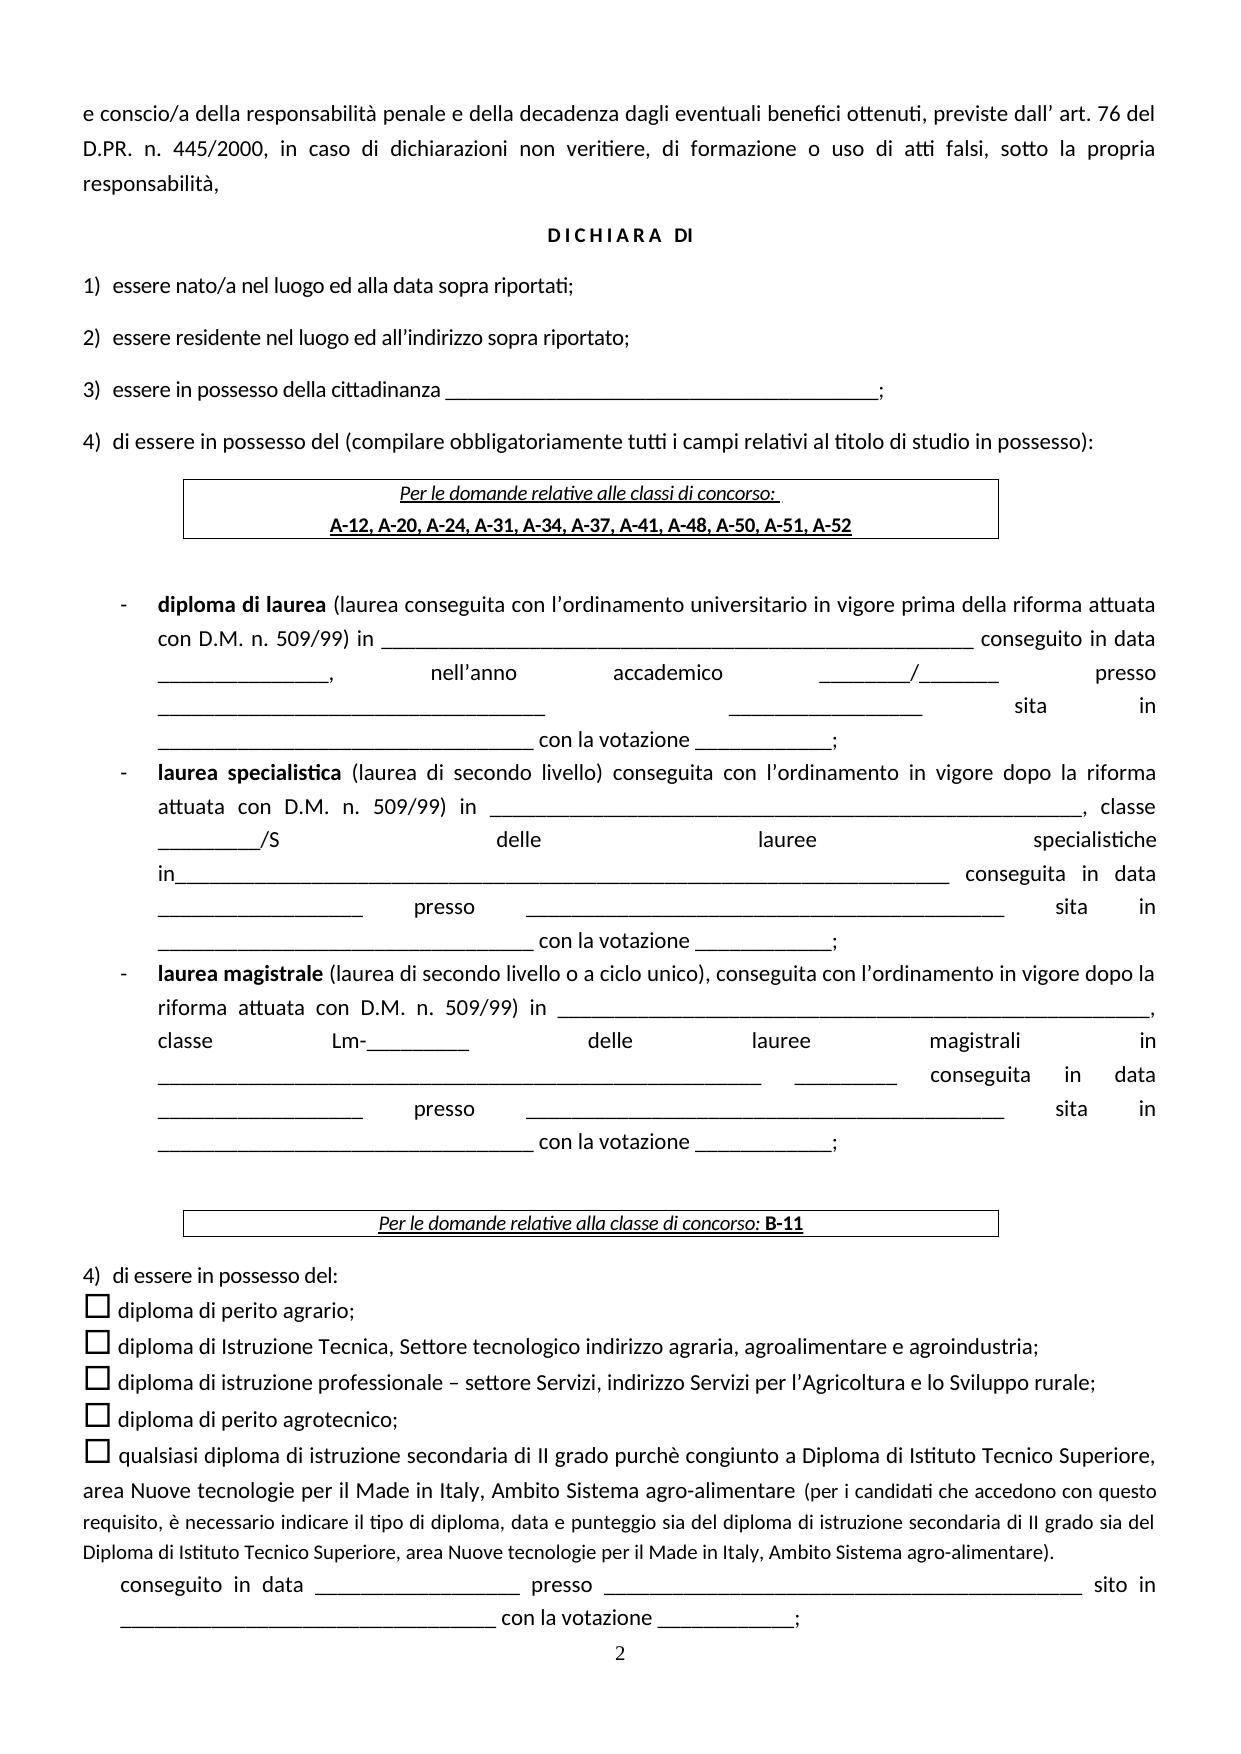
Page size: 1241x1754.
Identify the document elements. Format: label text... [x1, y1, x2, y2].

table_header Per le domande relative alla classe di concorso: B-11 [184, 1211, 998, 1236]
list laurea magistrale (laurea di secondo livello o a ciclo unico), conseguita con l’ordinamento in vigore dopo la riforma attuata con D.M. n. 509/99) in ____________________________________________________, classe Lm-_________ delle lauree magistrali in _____________________________________________________ _________ conseguita in data __________________ presso __________________________________________ sita in _________________________________ con la votazione ____________; [120, 959, 1157, 1155]
text 1) essere nato/a nel luogo ed alla data sopra riportati; [83, 271, 1157, 299]
text  diploma di Istruzione Tecnica, Settore tecnologico indirizzo agraria, agroalimentare e agroindustria; [83, 1331, 1157, 1362]
text e conscio/a della responsabilità penale e della decadenza dagli eventuali benefici ottenuti, previste dall’ art. 76 del D.PR. n. 445/2000, in caso di dichiarazioni non veritiere, di formazione o uso di atti falsi, sotto la propria responsabilità, [83, 99, 1157, 197]
text D I C H I A R A DI [83, 222, 1157, 248]
table_header Per le domande relative alle classi di concorso: A-12, A-20, A-24, A-31, A-34, A-37, A-41, A-48, A-50, A-51, A-52 [184, 480, 998, 538]
text 4) di essere in possesso del (compilare obbligatoriamente tutti i campi relativi al titolo di studio in possesso): [83, 427, 1157, 455]
text 3) essere in possesso della cittadinanza _______________________________________; [83, 375, 1157, 403]
text 2) essere residente nel luogo ed all’indirizzo sopra riportato; [83, 323, 1157, 351]
text 4) di essere in possesso del: [83, 1261, 1157, 1289]
text  diploma di perito agrario; [83, 1295, 1157, 1325]
text  qualsiasi diploma di istruzione secondaria di II grado purchè congiunto a Diploma di Istituto Tecnico Superiore, area Nuove tecnologie per il Made in Italy, Ambito Sistema agro-alimentare (per i candidati che accedono con questo requisito, è necessario indicare il tipo di diploma, data e punteggio sia del diploma di istruzione secondaria di II grado sia del Diploma di Istituto Tecnico Superiore, area Nuove tecnologie per il Made in Italy, Ambito Sistema agro-alimentare). [83, 1440, 1157, 1565]
list laurea specialistica (laurea di secondo livello) conseguita con l’ordinamento in vigore dopo la riforma attuata con D.M. n. 509/99) in ____________________________________________________, classe _________/S delle lauree specialistiche in____________________________________________________________________ conseguita in data __________________ presso __________________________________________ sita in _________________________________ con la votazione ____________; [120, 758, 1157, 954]
text conseguito in data __________________ presso __________________________________________ sito in _________________________________ con la votazione ____________; [120, 1570, 1157, 1632]
text  diploma di istruzione professionale – settore Servizi, indirizzo Servizi per l’Agricoltura e lo Sviluppo rurale; [83, 1368, 1157, 1398]
list diploma di laurea (laurea conseguita con l’ordinamento universitario in vigore prima della riforma attuata con D.M. n. 509/99) in ____________________________________________________ conseguito in data _______________, nell’anno accademico ________/_______ presso __________________________________ _________________ sita in _________________________________ con la votazione ____________; [120, 591, 1157, 753]
text  diploma di perito agrotecnico; [83, 1404, 1157, 1434]
